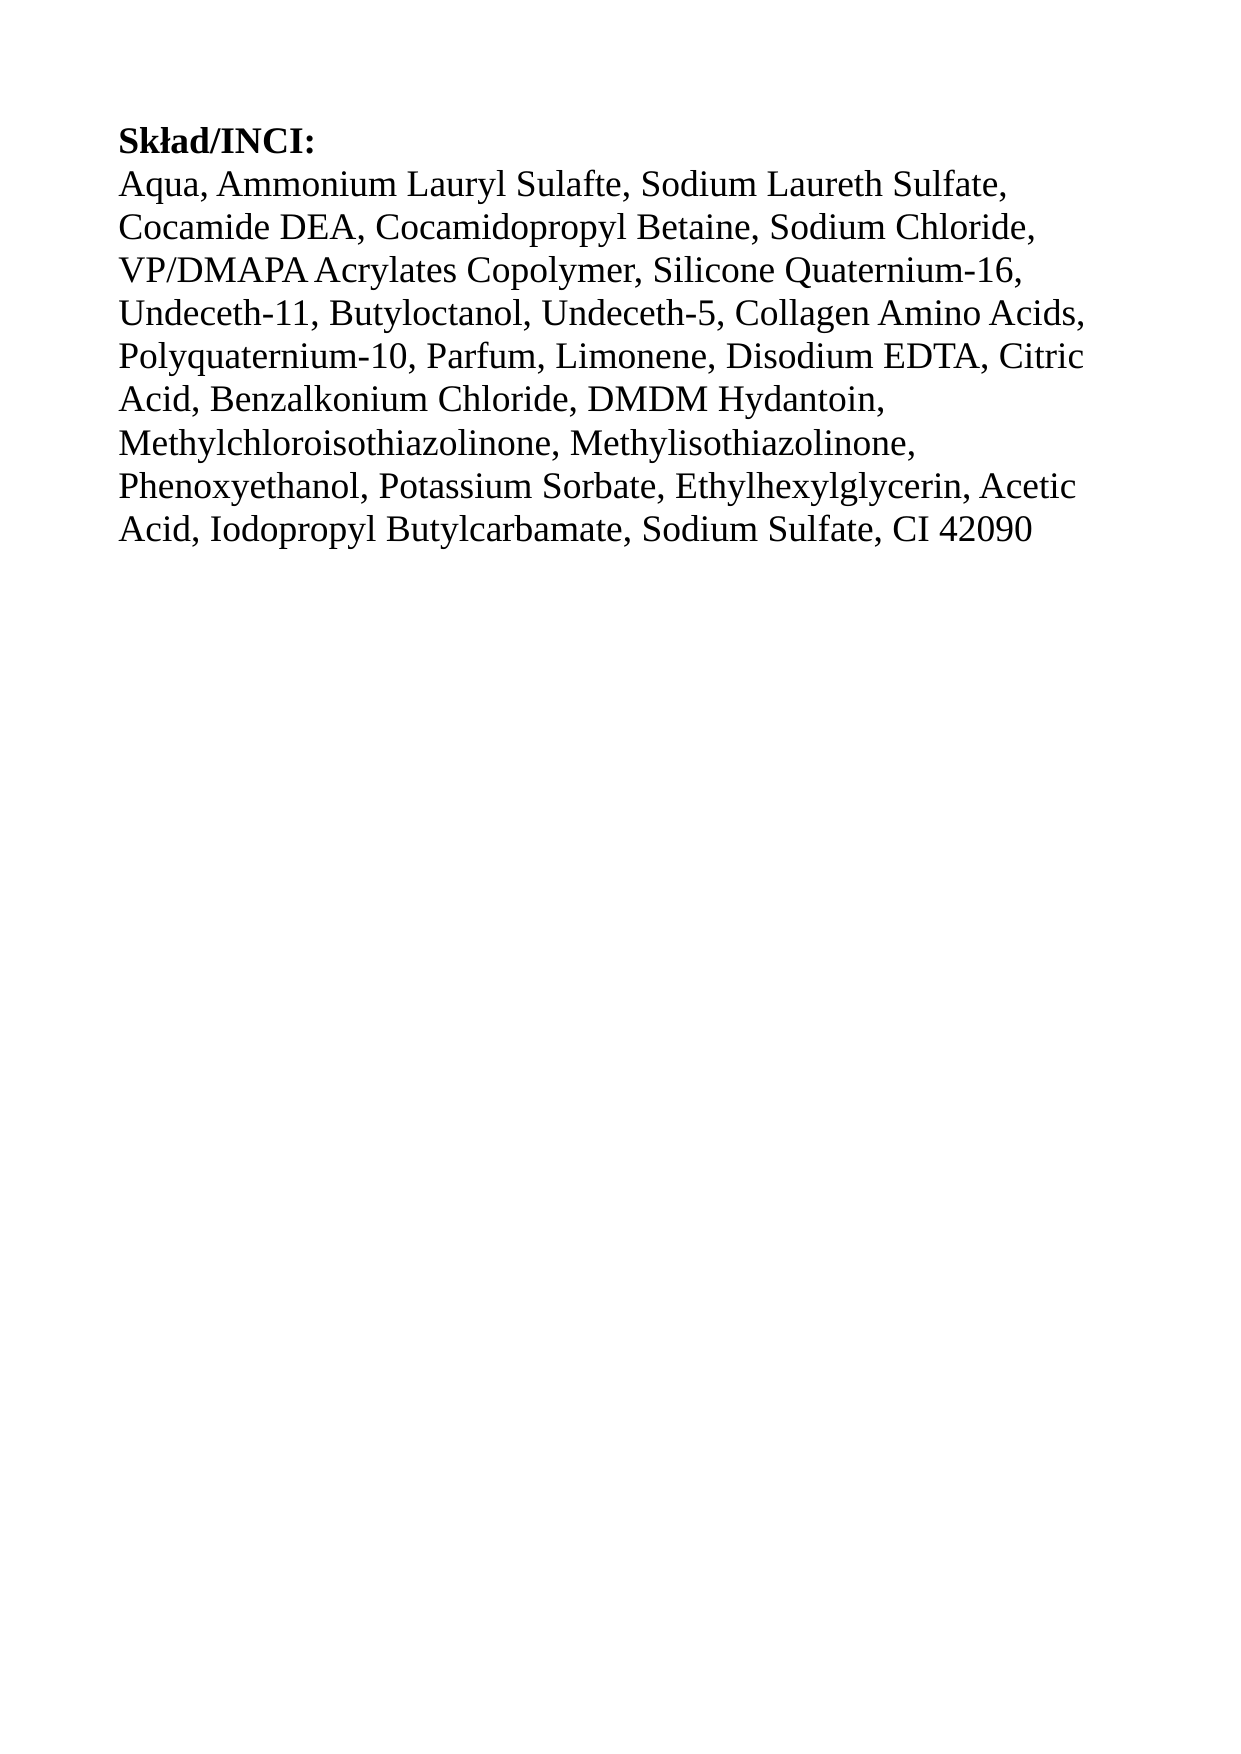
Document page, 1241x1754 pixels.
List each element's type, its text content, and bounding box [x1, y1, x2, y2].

text Skład/INCI: [118, 118, 1122, 161]
text Aqua, Ammonium Lauryl Sulafte, Sodium Laureth Sulfate, Cocamide DEA, Cocamidopropyl Betaine, Sodium Chloride, VP/DMAPA Acrylates Copolymer, Silicone Quaternium-16, Undeceth-11, Butyloctanol, Undeceth-5, Collagen Amino Acids, Polyquaternium-10, Parfum, Limonene, Disodium EDTA, Citric Acid, Benzalkonium Chloride, DMDM Hydantoin, Methylchloroisothiazolinone, Methylisothiazolinone, Phenoxyethanol, Potassium Sorbate, Ethylhexylglycerin, Acetic Acid, Iodopropyl Butylcarbamate, Sodium Sulfate, CI 42090 [118, 161, 1122, 549]
